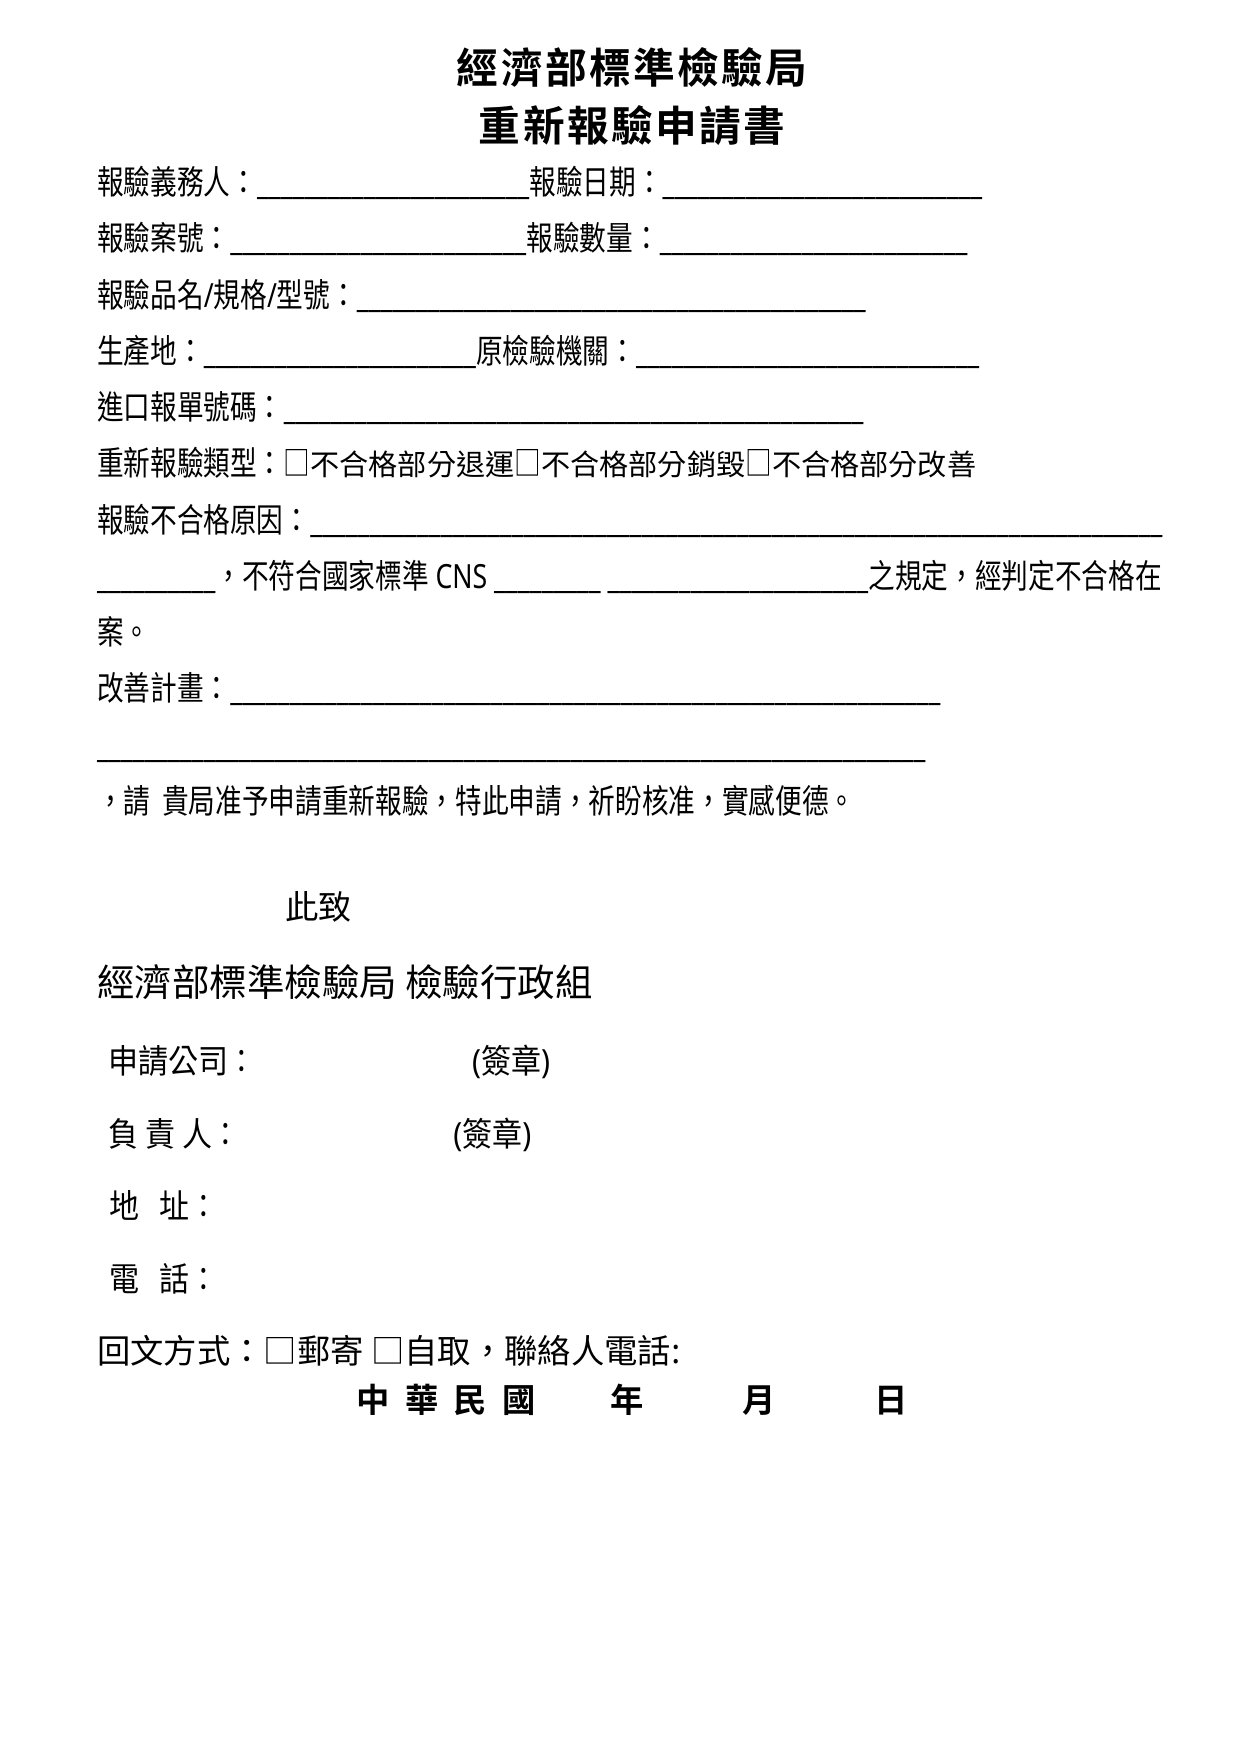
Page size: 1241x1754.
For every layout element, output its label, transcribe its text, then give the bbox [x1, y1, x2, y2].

text 負 責 人： (簽章) [109, 1107, 1167, 1156]
text 報驗不合格原因：__________________________________________________________________________________，不符合國家標準CNS _________ ______________________之規定，經判定不合格在案。 [97, 487, 1167, 656]
text 進口報單號碼：_________________________________________________ [97, 374, 1167, 431]
text ，請 貴局准予申請重新報驗，特此申請，祈盼核准，實感便德。 [97, 768, 1167, 824]
text 重新報驗類型：□不合格部分退運□不合格部分銷毀□不合格部分改善 [97, 431, 1167, 487]
text 生產地：_______________________原檢驗機關：_____________________________ [97, 318, 1167, 374]
text 回文方式：□郵寄 □自取，聯絡人電話: [97, 1325, 1167, 1373]
text 電 話： [102, 1252, 1167, 1301]
text 地 址： [102, 1180, 1167, 1228]
text ______________________________________________________________________ [97, 712, 1167, 768]
text 此致 [97, 881, 1167, 929]
text 經濟部標準檢驗局 檢驗行政組 [97, 953, 1167, 1008]
text 經濟部標準檢驗局 [97, 52, 1167, 91]
text 報驗義務人：_______________________報驗日期：___________________________ [97, 149, 1167, 206]
text 報驗案號：_________________________報驗數量：__________________________ [97, 206, 1167, 262]
text 申請公司： (簽章) [109, 1035, 1167, 1083]
text 改善計畫：____________________________________________________________ [97, 656, 1167, 712]
text 報驗品名/規格/型號：___________________________________________ [97, 262, 1167, 318]
text 重新報驗申請書 [97, 110, 1167, 149]
text 中 華 民 國 年 月 日 [97, 1373, 1167, 1422]
